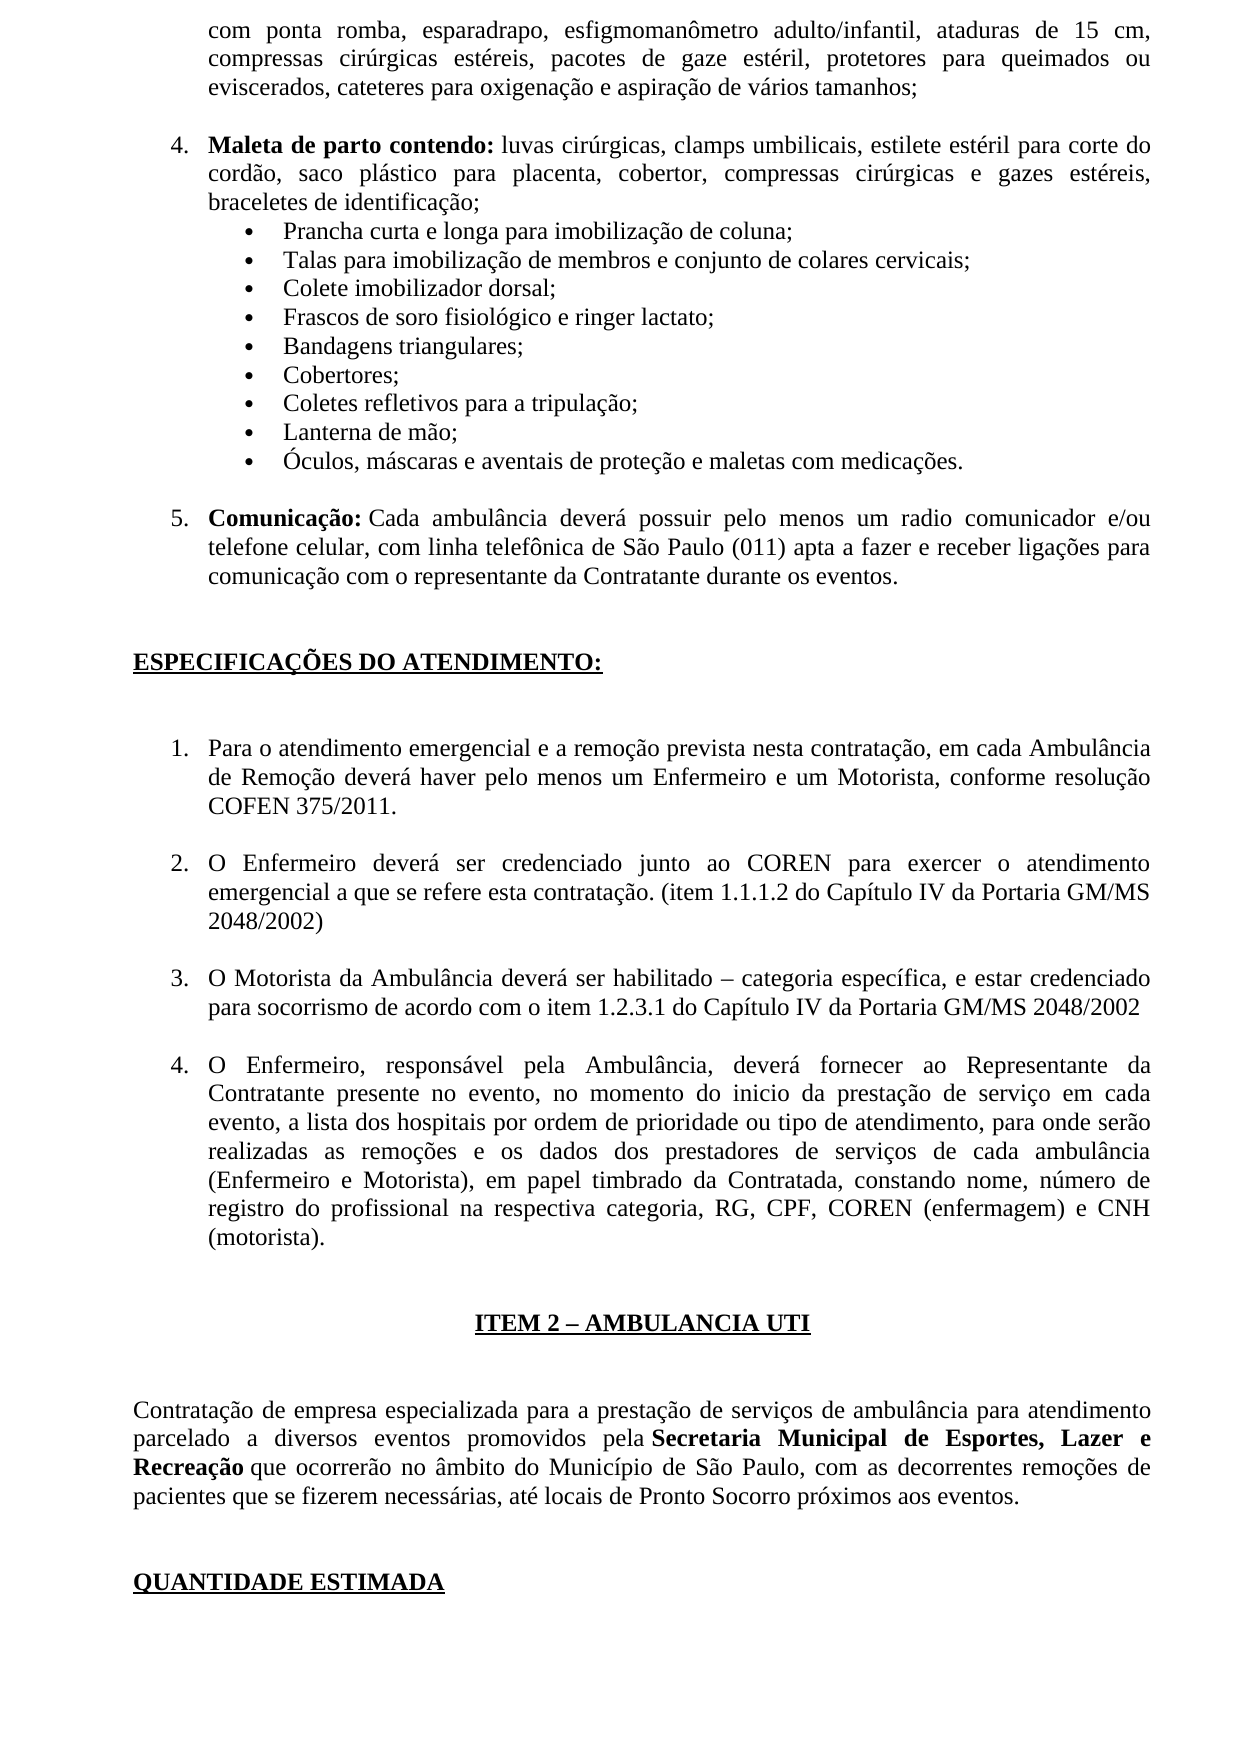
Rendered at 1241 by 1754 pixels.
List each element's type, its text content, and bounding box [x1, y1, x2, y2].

text ESPECIFICAÇÕES DO ATENDIMENTO: [133, 647, 1152, 676]
list Frascos de soro fisiológico e ringer lactato; [245, 302, 1152, 331]
list Bandagens triangulares; [245, 331, 1152, 360]
text Contratação de empresa especializada para a prestação de serviços de ambulância para atendimento parcelado a diversos eventos promovidos pela Secretaria Municipal de Esportes, Lazer e Recreação que ocorrerão no âmbito do Município de São Paulo, com as decorrentes remoções de pacientes que se fizerem necessárias, até locais de Pronto Socorro próximos aos eventos. [133, 1395, 1152, 1510]
list O Motorista da Ambulância deverá ser habilitado – categoria específica, e estar credenciado para socorrismo de acordo com o item 1.2.3.1 do Capítulo IV da Portaria GM/MS 2048/2002 [170, 963, 1152, 1021]
list Colete imobilizador dorsal; [245, 273, 1152, 302]
list Maleta de parto contendo: luvas cirúrgicas, clamps umbilicais, estilete estéril para corte do cordão, saco plástico para placenta, cobertor, compressas cirúrgicas e gazes estéreis, braceletes de identificação; [170, 130, 1152, 216]
text QUANTIDADE ESTIMADA [133, 1567, 1152, 1596]
list Prancha curta e longa para imobilização de coluna; [245, 216, 1152, 245]
list Para o atendimento emergencial e a remoção prevista nesta contratação, em cada Ambulância de Remoção deverá haver pelo menos um Enfermeiro e um Motorista, conforme resolução COFEN 375/2011. [170, 733, 1152, 820]
list Comunicação: Cada ambulância deverá possuir pelo menos um radio comunicador e/ou telefone celular, com linha telefônica de São Paulo (011) apta a fazer e receber ligações para comunicação com o representante da Contratante durante os eventos. [170, 503, 1152, 590]
list Cobertores; [245, 360, 1152, 388]
list com ponta romba, esparadrapo, esfigmomanômetro adulto/infantil, ataduras de 15 cm, compressas cirúrgicas estéreis, pacotes de gaze estéril, protetores para queimados ou eviscerados, cateteres para oxigenação e aspiração de vários tamanhos; [170, 15, 1152, 101]
list Óculos, máscaras e aventais de proteção e maletas com medicações. [245, 446, 1152, 475]
list O Enfermeiro deverá ser credenciado junto ao COREN para exercer o atendimento emergencial a que se refere esta contratação. (item 1.1.1.2 do Capítulo IV da Portaria GM/MS 2048/2002) [170, 848, 1152, 935]
list Coletes refletivos para a tripulação; [245, 388, 1152, 417]
list Talas para imobilização de membros e conjunto de colares cervicais; [245, 245, 1152, 273]
list Lanterna de mão; [245, 417, 1152, 446]
list O Enfermeiro, responsável pela Ambulância, deverá fornecer ao Representante da Contratante presente no evento, no momento do inicio da prestação de serviço em cada evento, a lista dos hospitais por ordem de prioridade ou tipo de atendimento, para onde serão realizadas as remoções e os dados dos prestadores de serviços de cada ambulância (Enfermeiro e Motorista), em papel timbrado da Contratada, constando nome, número de registro do profissional na respectiva categoria, RG, CPF, COREN (enfermagem) e CNH (motorista). [170, 1050, 1152, 1251]
text ITEM 2 – AMBULANCIA UTI [133, 1308, 1152, 1337]
